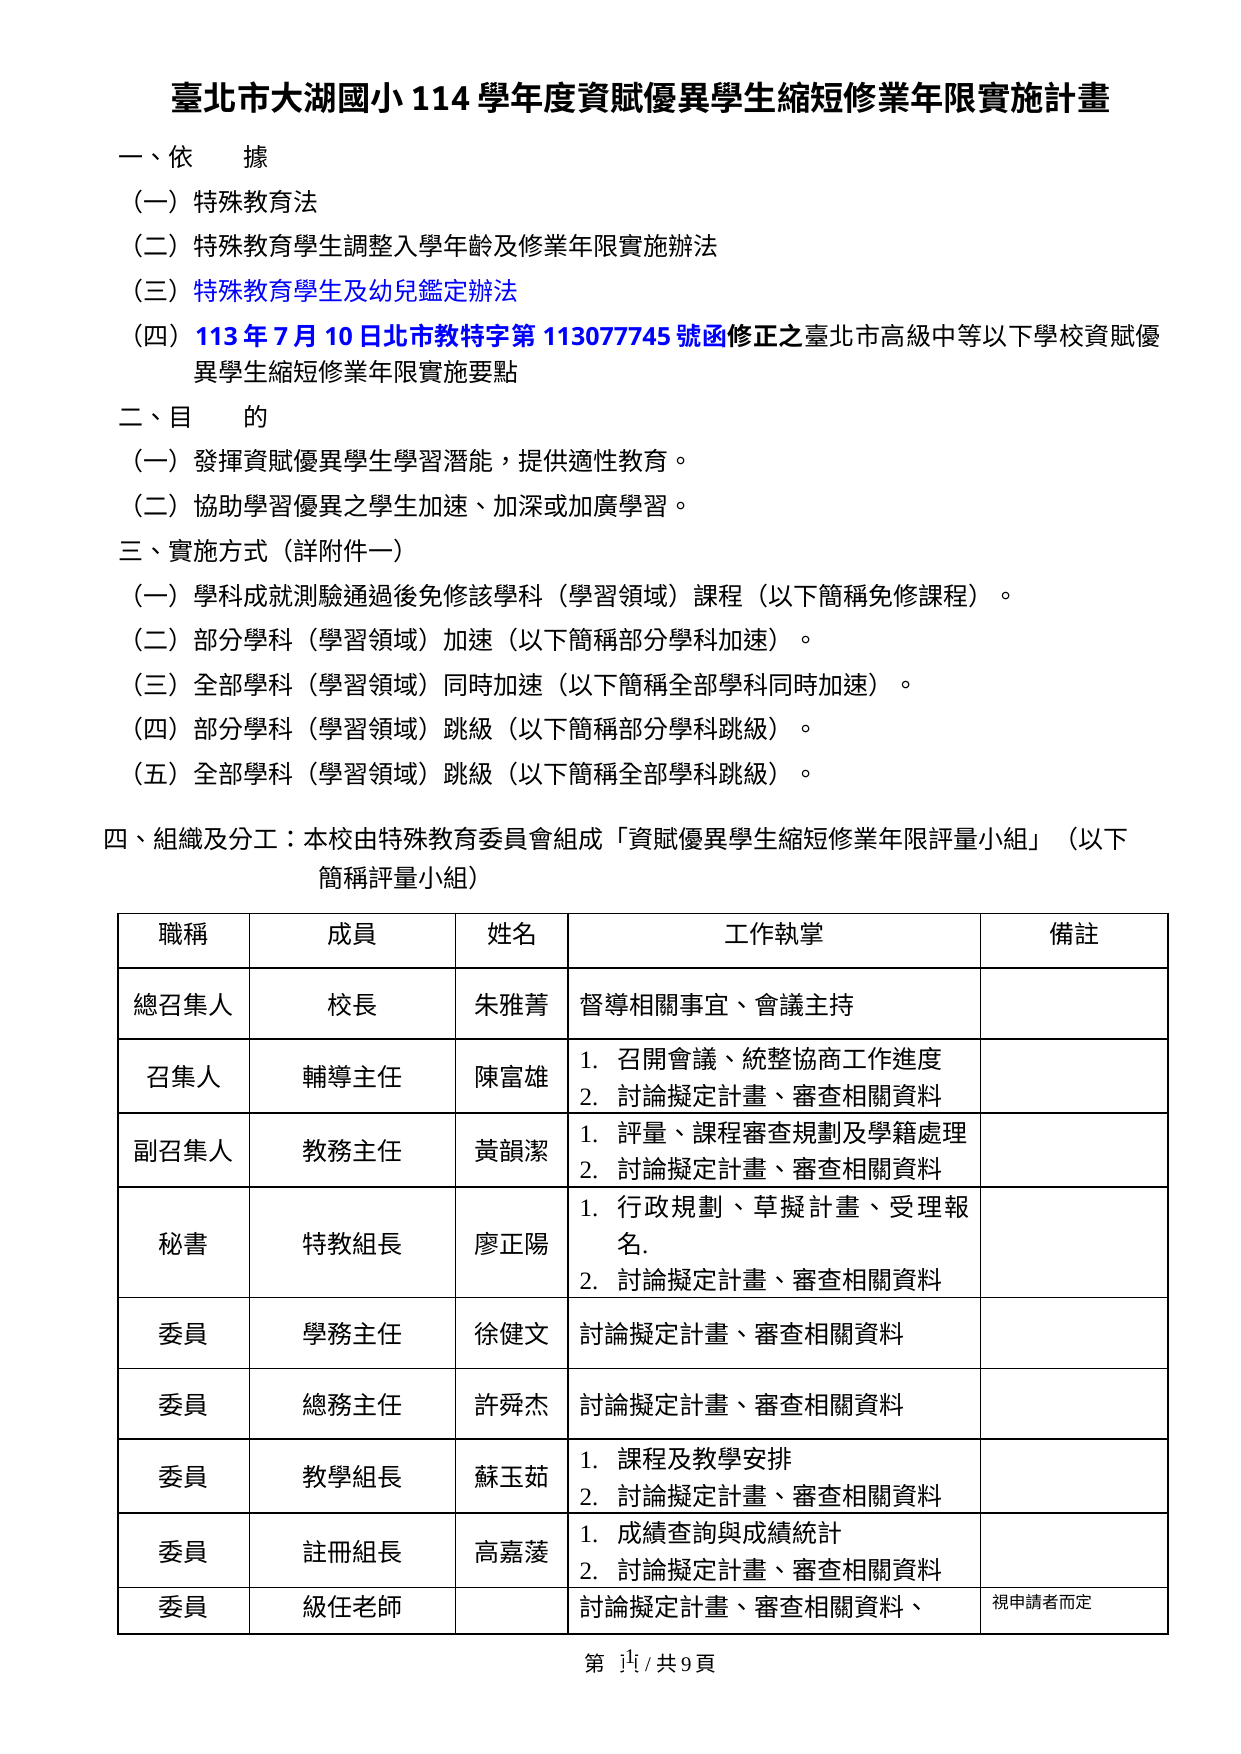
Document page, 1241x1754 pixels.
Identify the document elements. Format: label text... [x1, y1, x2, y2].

table_cell 輔導主任 [250, 1040, 455, 1112]
table_cell [981, 1188, 1167, 1297]
table_cell 徐健文 [456, 1298, 567, 1367]
text （五）全部學科（學習領域）跳級（以下簡稱全部學科跳級）。 [118, 755, 1162, 791]
table_cell 特教組長 [250, 1188, 455, 1297]
table_cell 秘書 [119, 1188, 249, 1297]
table_cell [981, 1298, 1167, 1367]
text 三、實施方式（詳附件一） [118, 531, 1162, 567]
text 簡稱評量小組） [118, 856, 1162, 896]
table_header 備註 [981, 914, 1167, 967]
text （三）全部學科（學習領域）同時加速（以下簡稱全部學科同時加速）。 [118, 665, 1162, 702]
table_cell 學務主任 [250, 1298, 455, 1367]
table_cell [981, 1114, 1167, 1186]
table_cell 討論擬定計畫、審查相關資料 [569, 1298, 980, 1367]
table_cell 委員 [119, 1440, 249, 1512]
table_cell 總召集人 [119, 969, 249, 1038]
table_cell [981, 969, 1167, 1038]
text （三）特殊教育學生及幼兒鑑定辦法 [118, 272, 1162, 308]
table_cell 總務主任 [250, 1369, 455, 1438]
table_cell 陳富雄 [456, 1040, 567, 1112]
table_cell [981, 1440, 1167, 1512]
table_cell 召開會議、統整協商工作進度 討論擬定計畫、審查相關資料 [569, 1040, 980, 1112]
table_cell [981, 1369, 1167, 1438]
table_cell 教務主任 [250, 1114, 455, 1186]
table_cell 委員 [119, 1298, 249, 1367]
table_cell 課程及教學安排 討論擬定計畫、審查相關資料 [569, 1440, 980, 1512]
text （二）協助學習優異之學生加速、加深或加廣學習。 [118, 487, 1162, 523]
table_cell 黃韻潔 [456, 1114, 567, 1186]
table_cell 評量、課程審查規劃及學籍處理 討論擬定計畫、審查相關資料 [569, 1114, 980, 1186]
table_cell 視申請者而定 [981, 1588, 1167, 1633]
table_cell [981, 1514, 1167, 1586]
table_cell 行政規劃、草擬計畫、受理報名. 討論擬定計畫、審查相關資料 [569, 1188, 980, 1297]
text 臺北市大湖國小114學年度資賦優異學生縮短修業年限實施計畫 [118, 72, 1162, 121]
table_cell 督導相關事宜、會議主持 [569, 969, 980, 1038]
table_cell 討論擬定計畫、審查相關資料 [569, 1369, 980, 1438]
text （一）特殊教育法 [118, 182, 1162, 218]
text （一）學科成就測驗通過後免修該學科（學習領域）課程（以下簡稱免修課程）。 [118, 576, 1162, 612]
table_cell [456, 1588, 567, 1633]
table_cell [981, 1040, 1167, 1112]
table_cell 委員 [119, 1369, 249, 1438]
table_header 職稱 [119, 914, 249, 967]
text （一）發揮資賦優異學生學習潛能，提供適性教育。 [118, 442, 1162, 478]
table_header 姓名 [456, 914, 567, 967]
table_cell 校長 [250, 969, 455, 1038]
table_cell 副召集人 [119, 1114, 249, 1186]
table_header 成員 [250, 914, 455, 967]
table_cell 蘇玉茹 [456, 1440, 567, 1512]
table_cell 成績查詢與成績統計 討論擬定計畫、審查相關資料 [569, 1514, 980, 1586]
text 二、目 的 [118, 397, 1162, 433]
table_cell 高嘉蔆 [456, 1514, 567, 1586]
text （二）特殊教育學生調整入學年齡及修業年限實施辦法 [118, 227, 1162, 263]
text （二）部分學科（學習領域）加速（以下簡稱部分學科加速）。 [118, 621, 1162, 657]
table_header 工作執掌 [569, 914, 980, 967]
table_cell 委員 [119, 1514, 249, 1586]
table_cell 許舜杰 [456, 1369, 567, 1438]
table_cell 委員 [119, 1588, 249, 1633]
table_cell 朱雅菁 [456, 969, 567, 1038]
table_cell 註冊組長 [250, 1514, 455, 1586]
text （四）部分學科（學習領域）跳級（以下簡稱部分學科跳級）。 [118, 710, 1162, 746]
table_cell 廖正陽 [456, 1188, 567, 1297]
table_cell 召集人 [119, 1040, 249, 1112]
text 一、依 據 [118, 137, 1162, 174]
table_cell 討論擬定計畫、審查相關資料、 [569, 1588, 980, 1633]
text （四）113年7月10日北市教特字第113077745號函修正之臺北市高級中等以下學校資賦優異學生縮短修業年限實施要點 [118, 316, 1162, 389]
table_cell 教學組長 [250, 1440, 455, 1512]
table_cell 級任老師 [250, 1588, 455, 1633]
text 四、組織及分工：本校由特殊教育委員會組成「資賦優異學生縮短修業年限評量小組」（以下 [103, 816, 1162, 856]
